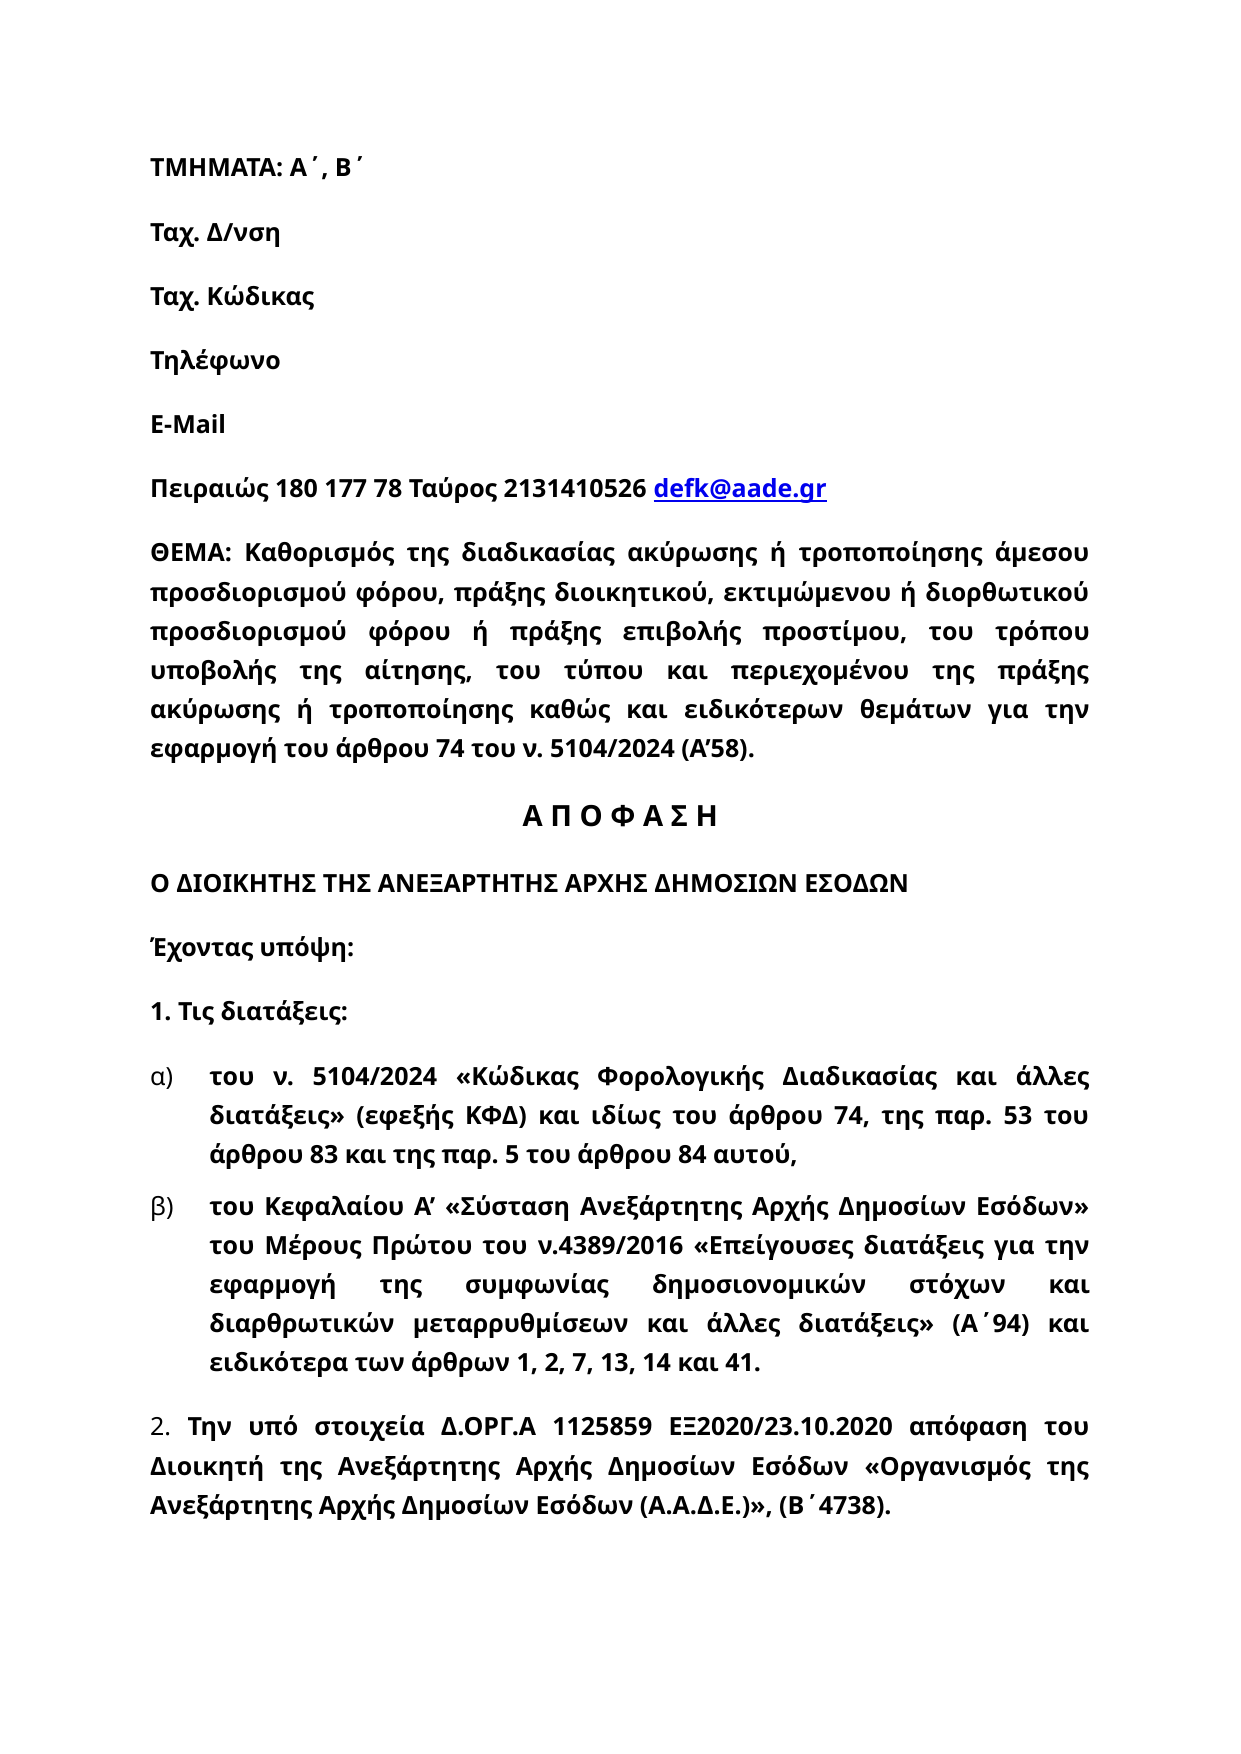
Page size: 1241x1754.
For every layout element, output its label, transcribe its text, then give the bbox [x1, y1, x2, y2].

list α) του ν. 5104/2024 «Κώδικας Φορολογικής Διαδικασίας και άλλες διατάξεις» (εφεξής ΚΦΔ) και ιδίως του άρθρου 74, της παρ. 53 του άρθρου 83 και της παρ. 5 του άρθρου 84 αυτού, [150, 1058, 1090, 1171]
text E-Mail [150, 407, 1090, 441]
list β) του Κεφαλαίου Α’ «Σύσταση Ανεξάρτητης Αρχής Δημοσίων Εσόδων» του Μέρους Πρώτου του ν.4389/2016 «Επείγουσες διατάξεις για την εφαρμογή της συμφωνίας δημοσιονομικών στόχων και διαρθρωτικών μεταρρυθμίσεων και άλλες διατάξεις» (Α΄94) και ειδικότερα των άρθρων 1, 2, 7, 13, 14 και 41. [150, 1188, 1090, 1379]
text ΘΕΜΑ: Καθορισμός της διαδικασίας ακύρωσης ή τροποποίησης άμεσου προσδιορισμού φόρου, πράξης διοικητικού, εκτιμώμενου ή διορθωτικού προσδιορισμού φόρου ή πράξης επιβολής προστίμου, του τρόπου υποβολής της αίτησης, του τύπου και περιεχομένου της πράξης ακύρωσης ή τροποποίησης καθώς και ειδικότερων θεμάτων για την εφαρμογή του άρθρου 74 του ν. 5104/2024 (Α’58). [150, 535, 1090, 765]
text Πειραιώς 180 177 78 Ταύρος 2131410526 defk@aade.gr [150, 471, 1090, 505]
text 2. Την υπό στοιχεία Δ.ΟΡΓ.Α 1125859 ΕΞ2020/23.10.2020 απόφαση του Διοικητή της Ανεξάρτητης Αρχής Δημοσίων Εσόδων «Οργανισμός της Ανεξάρτητης Αρχής Δημοσίων Εσόδων (Α.Α.Δ.Ε.)», (Β΄4738). [150, 1409, 1090, 1521]
text Α Π Ο Φ Α Σ Η [150, 795, 1090, 835]
text Έχοντας υπόψη: [150, 930, 1090, 964]
text ΤΜΗΜΑΤΑ: Α΄, Β΄ [150, 150, 1090, 184]
text Ταχ. Δ/νση [150, 214, 1090, 248]
text Τηλέφωνο [150, 342, 1090, 377]
text Ο ΔΙΟΙΚΗΤΗΣ ΤΗΣ ΑΝΕΞΑΡΤΗΤΗΣ ΑΡΧΗΣ ΔΗΜΟΣΙΩΝ ΕΣΟΔΩΝ [150, 866, 1090, 900]
text Ταχ. Κώδικας [150, 278, 1090, 312]
text 1. Τις διατάξεις: [150, 994, 1090, 1028]
